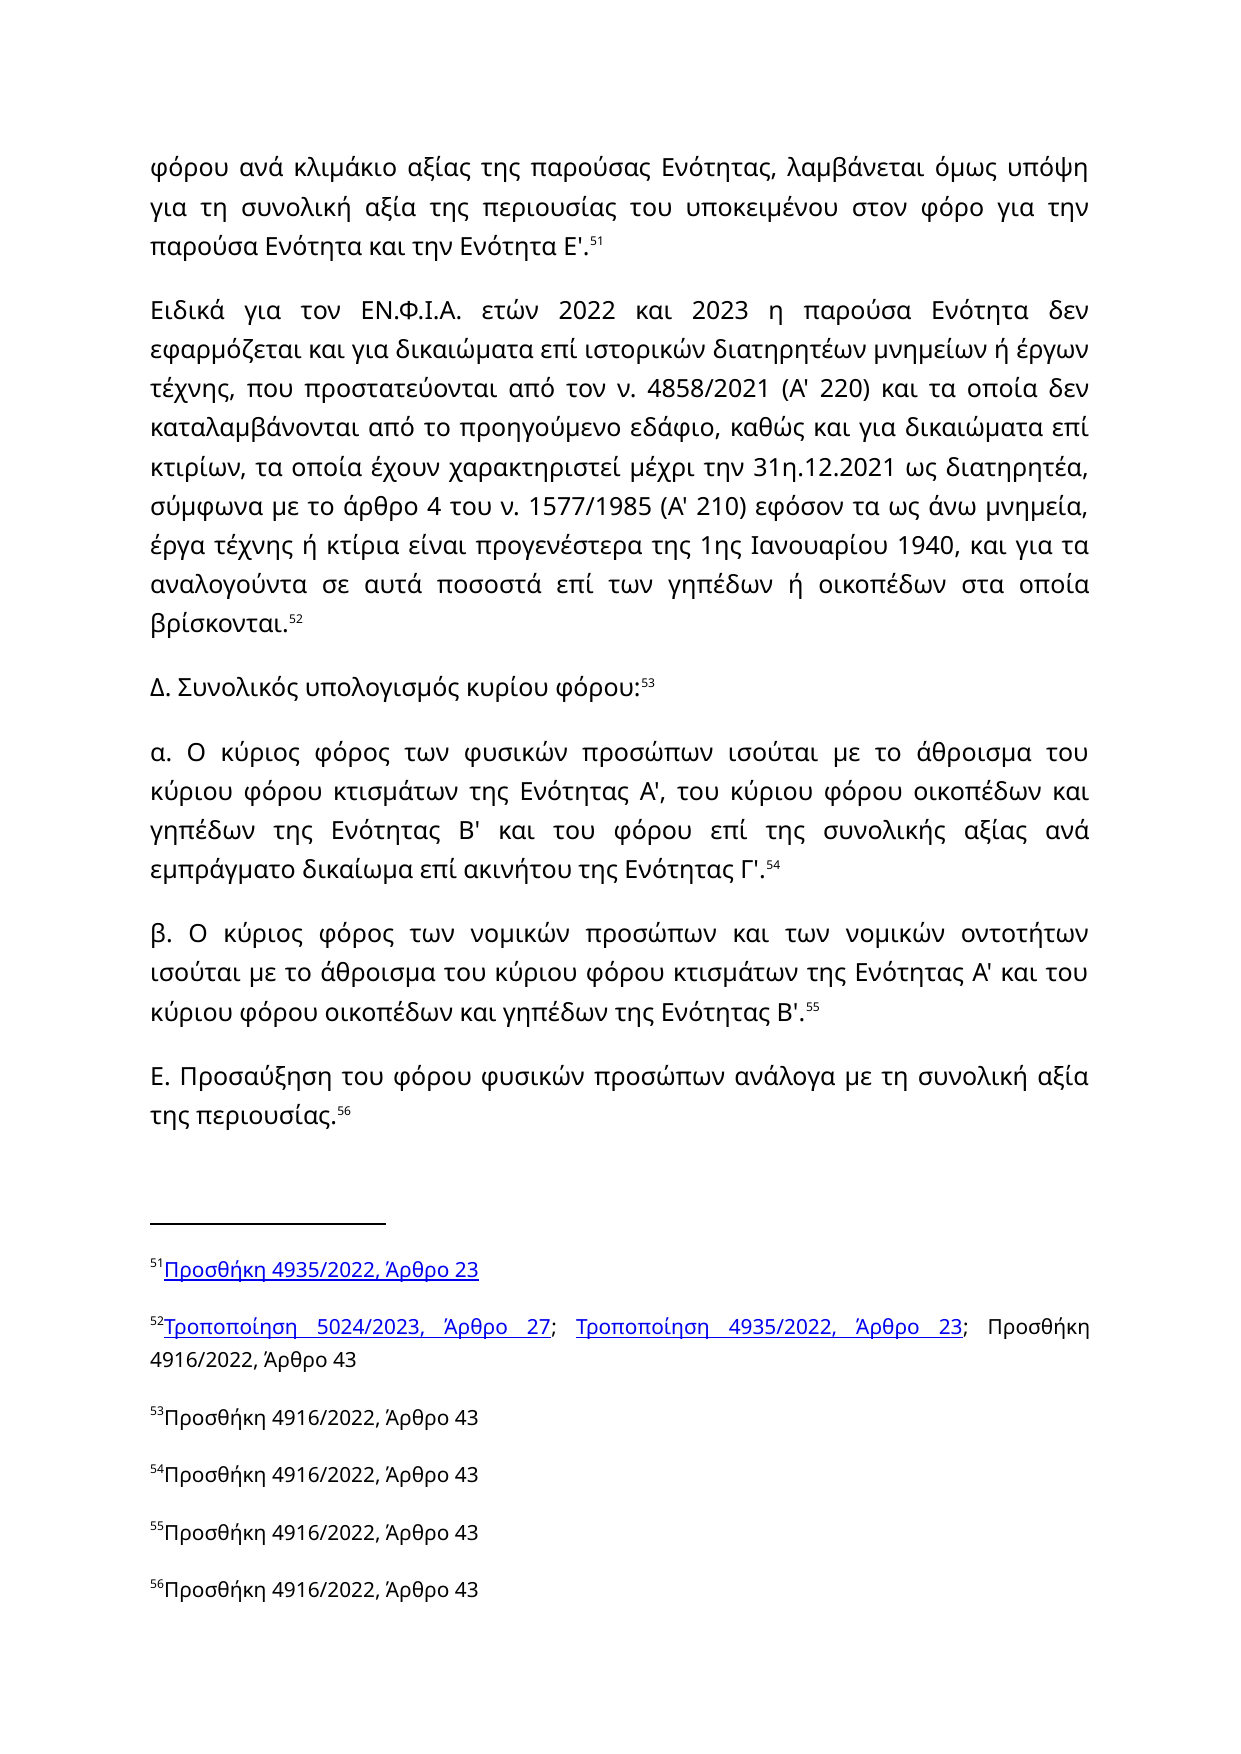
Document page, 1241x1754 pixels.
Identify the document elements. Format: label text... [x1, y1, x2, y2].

text φόρου ανά κλιμάκιο αξίας της παρούσας Ενότητας, λαμβάνεται όμως υπόψη για τη συνολική αξία της περιουσίας του υποκειμένου στον φόρο για την παρούσα Ενότητα και την Ενότητα Ε'. [150, 150, 1090, 262]
text Προσθήκη 4935/2022, Άρθρο 23 [150, 1255, 1090, 1283]
text Ε. Προσαύξηση του φόρου φυσικών προσώπων ανάλογα με τη συνολική αξία της περιουσίας. [150, 1058, 1090, 1132]
text Προσθήκη 4916/2022, Άρθρο 43 [150, 1403, 1090, 1431]
text Τροποποίηση 5024/2023, Άρθρο 27; Τροποποίηση 4935/2022, Άρθρο 23; Προσθήκη 4916/2022, Άρθρο 43 [150, 1312, 1090, 1373]
text Προσθήκη 4916/2022, Άρθρο 43 [150, 1460, 1090, 1489]
text α. Ο κύριος φόρος των φυσικών προσώπων ισούται με το άθροισμα του κύριου φόρου κτισμάτων της Ενότητας Α', του κύριου φόρου οικοπέδων και γηπέδων της Ενότητας Β' και του φόρου επί της συνολικής αξίας ανά εμπράγματο δικαίωμα επί ακινήτου της Ενότητας Γ'. [150, 734, 1090, 886]
text Προσθήκη 4916/2022, Άρθρο 43 [150, 1576, 1090, 1604]
text Δ. Συνολικός υπολογισμός κυρίου φόρου: [150, 670, 1090, 704]
text β. Ο κύριος φόρος των νομικών προσώπων και των νομικών οντοτήτων ισούται με το άθροισμα του κύριου φόρου κτισμάτων της Ενότητας Α' και του κύριου φόρου οικοπέδων και γηπέδων της Ενότητας Β'. [150, 916, 1090, 1028]
text Προσθήκη 4916/2022, Άρθρο 43 [150, 1518, 1090, 1546]
text Ειδικά για τον ΕΝ.Φ.Ι.Α. ετών 2022 και 2023 η παρούσα Ενότητα δεν εφαρμόζεται και για δικαιώματα επί ιστορικών διατηρητέων μνημείων ή έργων τέχνης, που προστατεύονται από τον ν. 4858/2021 (Α' 220) και τα οποία δεν καταλαμβάνονται από το προηγούμενο εδάφιο, καθώς και για δικαιώματα επί κτιρίων, τα οποία έχουν χαρακτηριστεί μέχρι την 31η.12.2021 ως διατηρητέα, σύμφωνα με το άρθρο 4 του ν. 1577/1985 (Α' 210) εφόσον τα ως άνω μνημεία, έργα τέχνης ή κτίρια είναι προγενέστερα της 1ης Ιανουαρίου 1940, και για τα αναλογούντα σε αυτά ποσοστά επί των γηπέδων ή οικοπέδων στα οποία βρίσκονται. [150, 292, 1090, 640]
